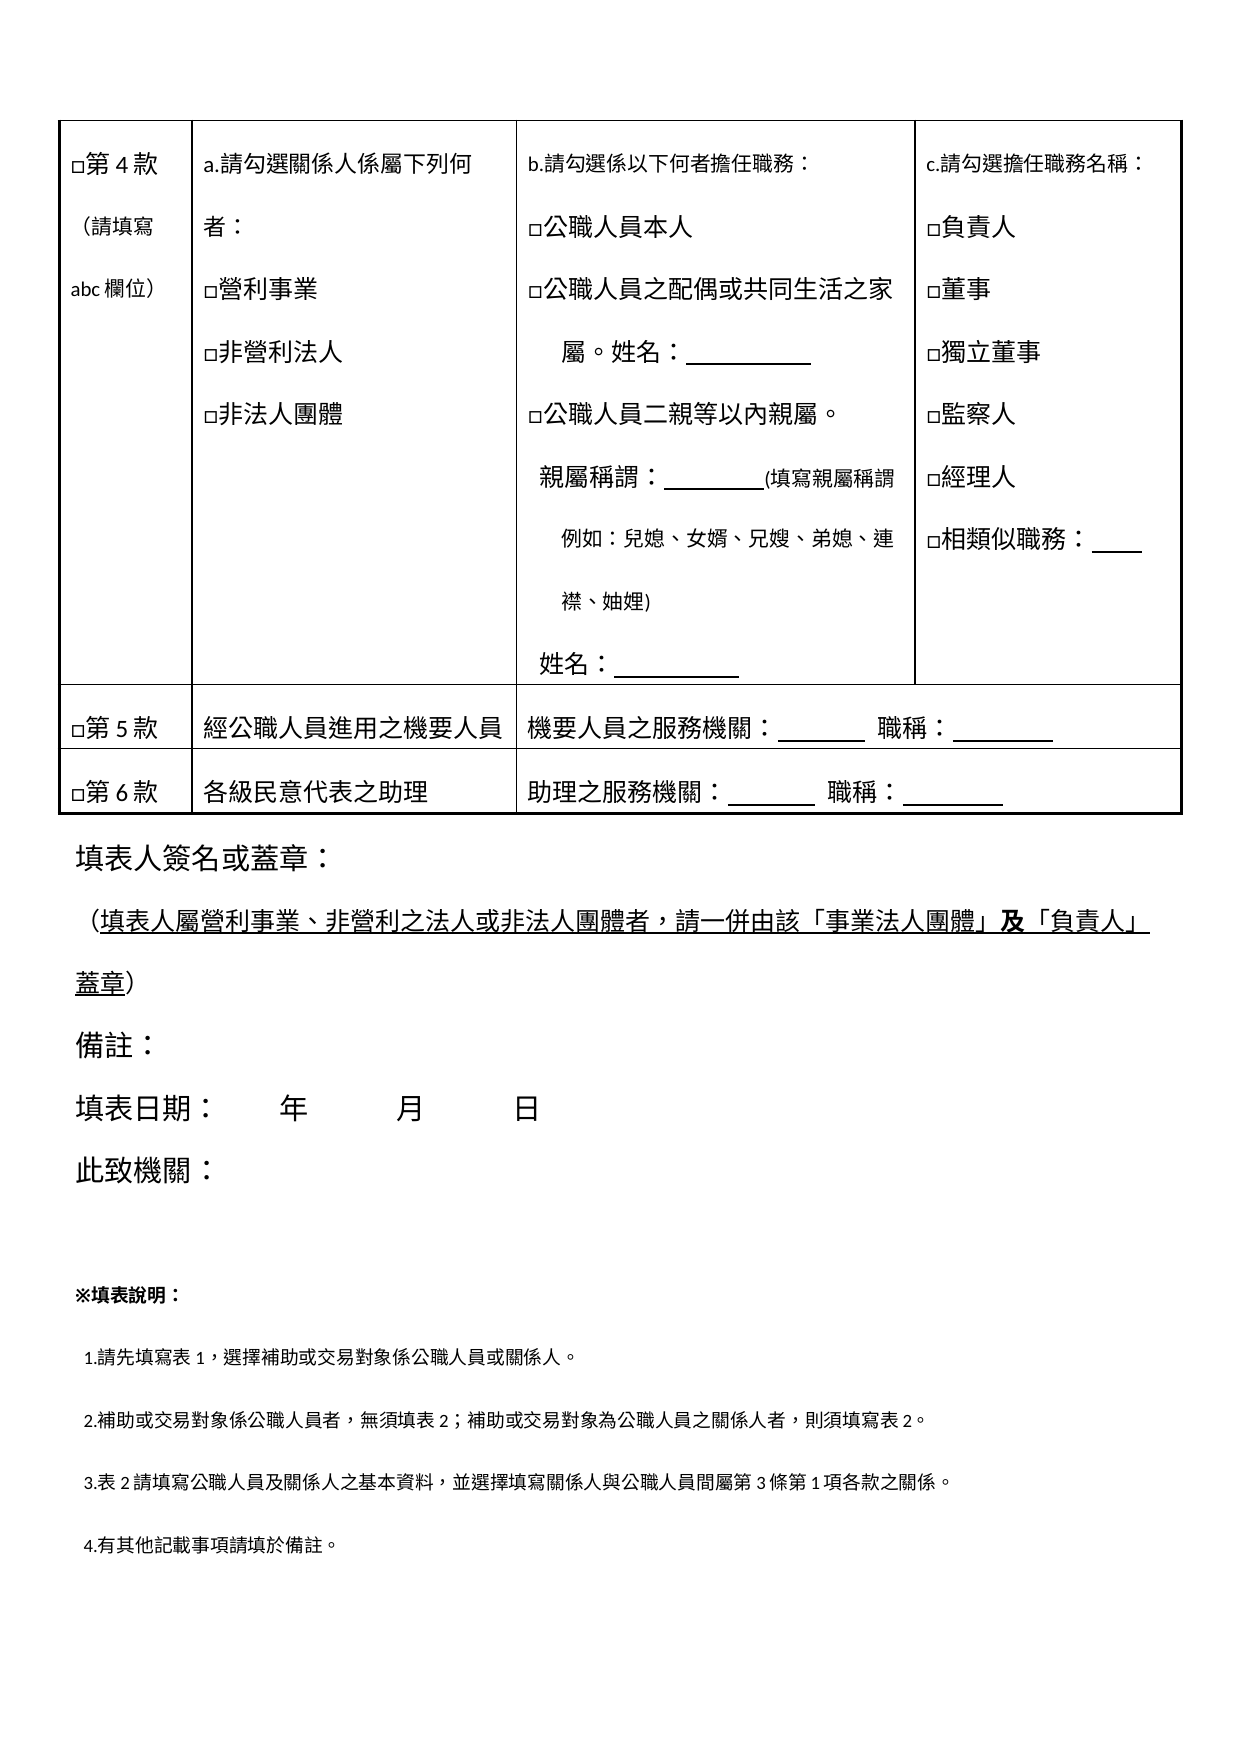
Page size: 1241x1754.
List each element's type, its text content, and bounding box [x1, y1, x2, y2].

text 1.請先填寫表1，選擇補助或交易對象係公職人員或關係人。 [75, 1315, 1153, 1377]
text 3.表2請填寫公職人員及關係人之基本資料，並選擇填寫關係人與公職人員間屬第3條第1項各款之關係。 [75, 1440, 1168, 1502]
table_cell b.請勾選係以下何者擔任職務： □公職人員本人 □公職人員之配偶或共同生活之家屬。姓名： □公職人員二親等以內親屬。 親屬稱謂： (填寫親屬稱謂例如：兒媳、女婿、兄嫂、弟媳、連襟、妯娌) 姓名： [517, 121, 914, 684]
text 4.有其他記載事項請填於備註。 [75, 1502, 1153, 1565]
table_cell 機要人員之服務機關： 職稱： [517, 685, 1180, 748]
text 備註： [75, 1002, 1165, 1065]
table_cell 各級民意代表之助理 [193, 749, 516, 812]
table_cell □第4款 （請填寫abc欄位） [61, 121, 191, 684]
text 2.補助或交易對象係公職人員者，無須填表2；補助或交易對象為公職人員之關係人者，則須填寫表2。 [75, 1377, 1240, 1440]
table_cell c.請勾選擔任職務名稱： □負責人 □董事 □獨立董事 □監察人 □經理人 □相類似職務： [916, 121, 1180, 684]
text （填表人屬營利事業、非營利之法人或非法人團體者，請一併由該「事業法人團體」及「負責人」蓋章） [75, 877, 1165, 1002]
table_cell 經公職人員進用之機要人員 [193, 685, 516, 748]
table_cell □第5款 [61, 685, 191, 748]
table_cell □第6款 [61, 749, 191, 812]
text 填表人簽名或蓋章： [75, 815, 1165, 877]
table_cell 助理之服務機關： 職稱： [517, 749, 1180, 812]
text 填表日期： 年 月 日 [75, 1065, 1165, 1127]
text ※填表說明： [75, 1252, 1165, 1315]
table_cell a.請勾選關係人係屬下列何者： □營利事業 □非營利法人 □非法人團體 [193, 121, 516, 684]
text 此致機關： [75, 1127, 1165, 1190]
